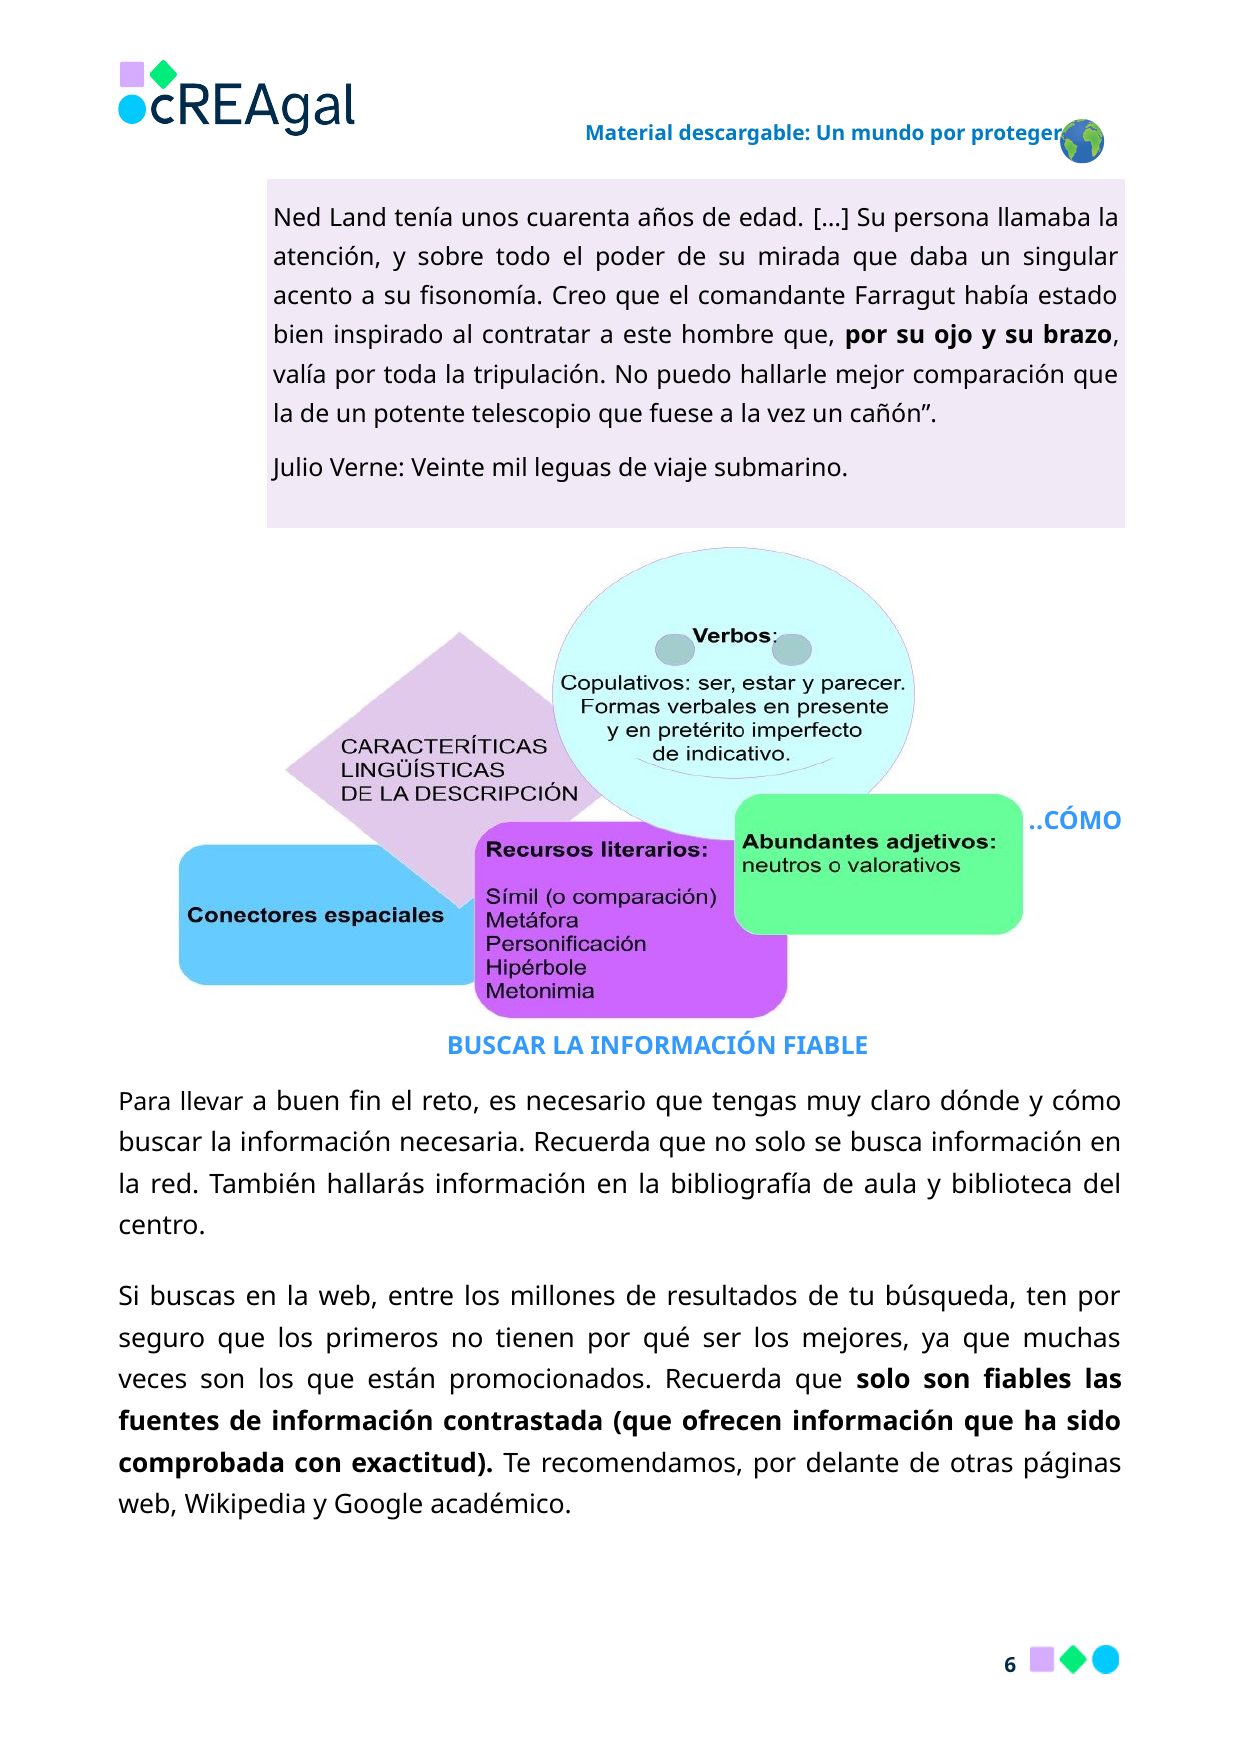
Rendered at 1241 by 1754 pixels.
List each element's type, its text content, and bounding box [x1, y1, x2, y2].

picture [170, 541, 1029, 1028]
text Para llevar a buen fin el reto, es necesario que tengas muy claro dónde y cómo buscar la información necesaria. Recuerda que no solo se busca información en la red. También hallarás información en la bibliografía de aula y biblioteca del centro. [118, 1082, 1122, 1242]
picture [1055, 113, 1109, 165]
picture [118, 60, 355, 136]
list CÓMO BUSCAR LA INFORMACIÓN FIABLE [156, 803, 1122, 1062]
picture [1110, 1645, 1119, 1652]
picture [1030, 1645, 1103, 1674]
text Si buscas en la web, entre los millones de resultados de tu búsqueda, ten por seguro que los primeros no tienen por qué ser los mejores, ya que muchas veces son los que están promocionados. Recuerda que solo son fiables las fuentes de información contrastada (que ofrecen información que ha sido comprobada con exactitud). Te recomendamos, por delante de otras páginas web, Wikipedia y Google académico. [118, 1277, 1122, 1521]
table_header Ned Land tenía unos cuarenta años de edad. […] Su persona llamaba la atención, y sobre todo el poder de su mirada que daba un singular acento a su fisonomía. Creo que el comandante Farragut había estado bien inspirado al contratar a este hombre que, por su ojo y su brazo, valía por toda la tripulación. No puedo hallarle mejor comparación que la de un potente telescopio que fuese a la vez un cañón”. Julio Verne: Veinte mil leguas de viaje submarino. [267, 179, 1125, 528]
picture [1109, 1666, 1119, 1674]
